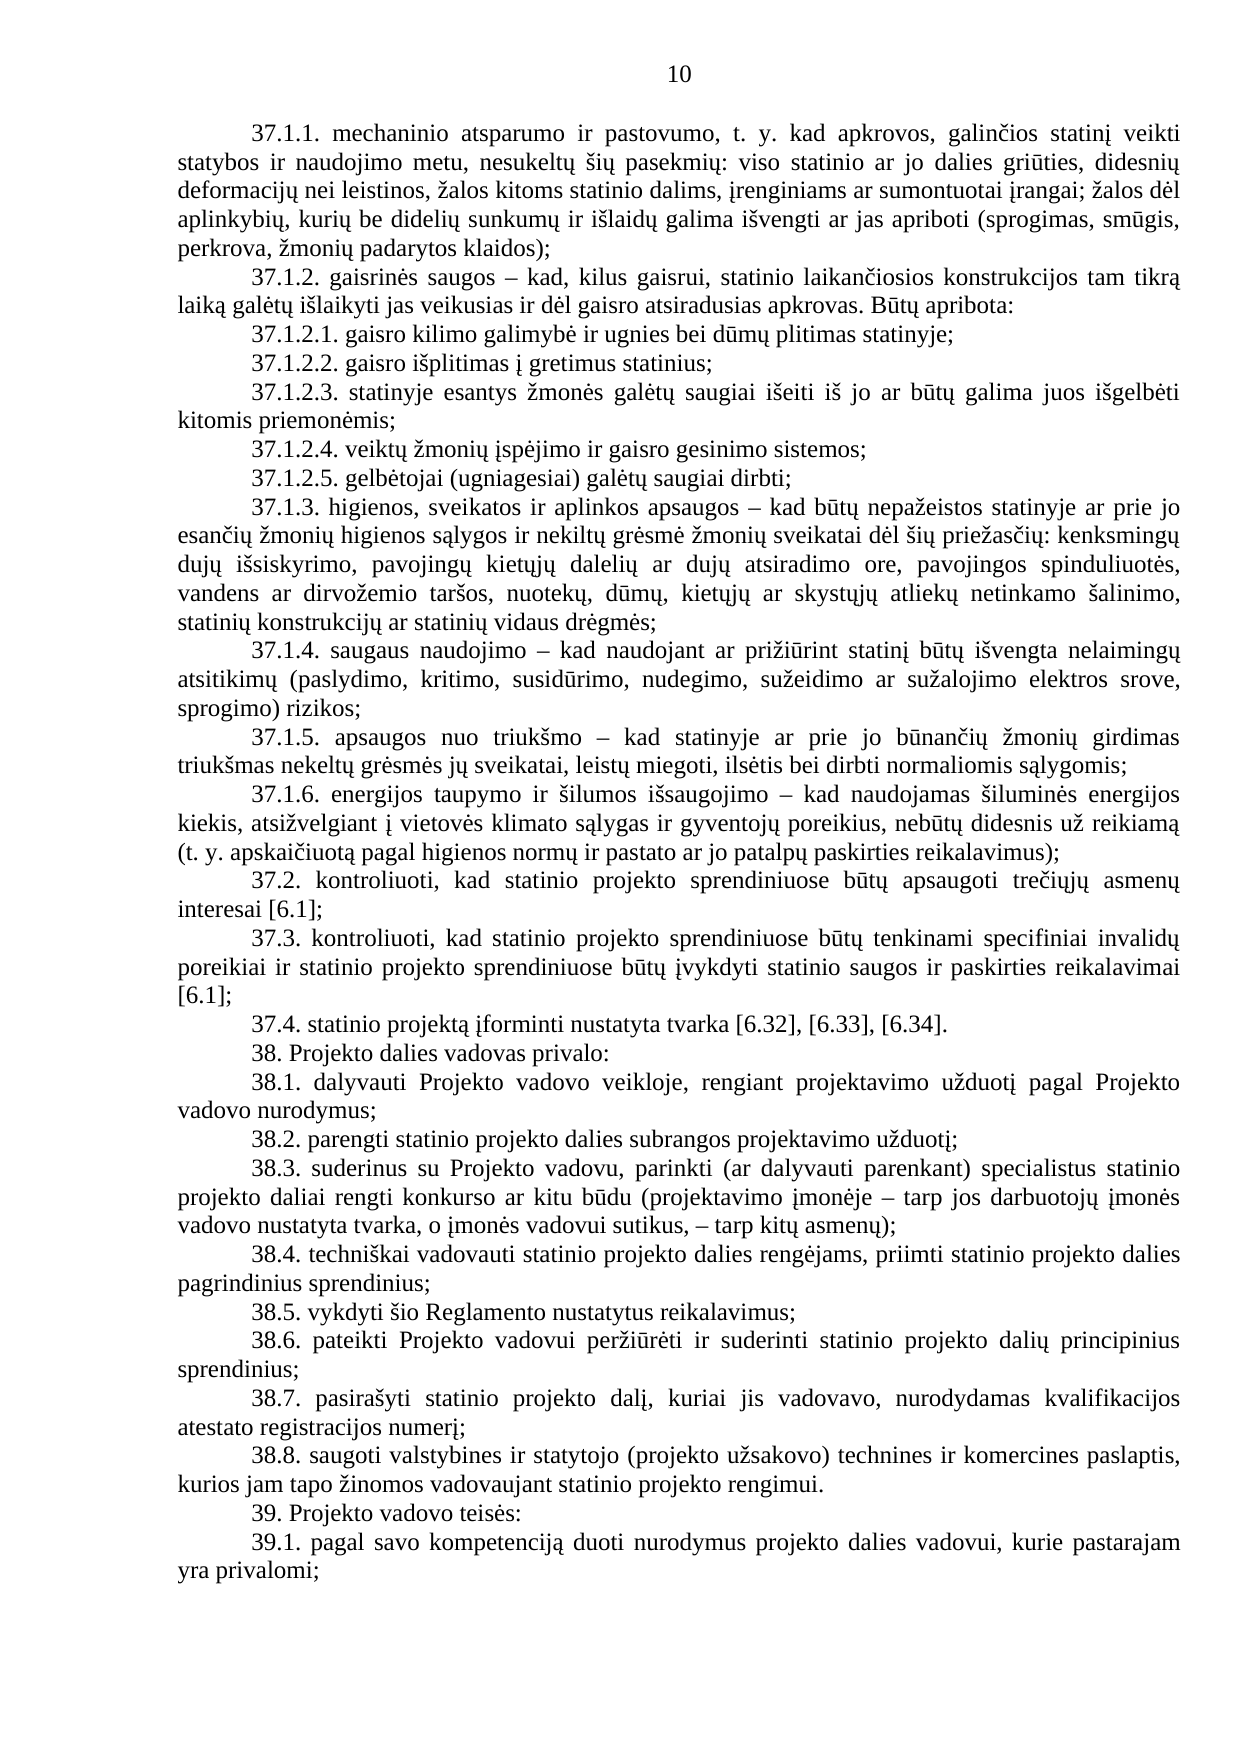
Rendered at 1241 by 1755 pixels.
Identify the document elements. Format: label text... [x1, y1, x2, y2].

text 37.4. statinio projektą įforminti nustatyta tvarka [6.32], [6.33], [6.34]. [177, 1009, 1181, 1038]
text 37.3. kontroliuoti, kad statinio projekto sprendiniuose būtų tenkinami specifiniai invalidų poreikiai ir statinio projekto sprendiniuose būtų įvykdyti statinio saugos ir paskirties reikalavimai [6.1]; [177, 923, 1181, 1009]
text 37.1.4. saugaus naudojimo – kad naudojant ar prižiūrint statinį būtų išvengta nelaimingų atsitikimų (paslydimo, kritimo, susidūrimo, nudegimo, sužeidimo ar sužalojimo elektros srove, sprogimo) rizikos; [177, 636, 1181, 722]
text 38.2. parengti statinio projekto dalies subrangos projektavimo užduotį; [177, 1124, 1181, 1153]
text 38.1. dalyvauti Projekto vadovo veikloje, rengiant projektavimo užduotį pagal Projekto vadovo nurodymus; [177, 1067, 1181, 1124]
text 37.1.5. apsaugos nuo triukšmo – kad statinyje ar prie jo būnančių žmonių girdimas triukšmas nekeltų grėsmės jų sveikatai, leistų miegoti, ilsėtis bei dirbti normaliomis sąlygomis; [177, 722, 1181, 779]
text 37.1.6. energijos taupymo ir šilumos išsaugojimo – kad naudojamas šiluminės energijos kiekis, atsižvelgiant į vietovės klimato sąlygas ir gyventojų poreikius, nebūtų didesnis už reikiamą (t. y. apskaičiuotą pagal higienos normų ir pastato ar jo patalpų paskirties reikalavimus); [177, 779, 1181, 866]
text 38. Projekto dalies vadovas privalo: [177, 1038, 1181, 1067]
text 37.2. kontroliuoti, kad statinio projekto sprendiniuose būtų apsaugoti trečiųjų asmenų interesai [6.1]; [177, 866, 1181, 923]
text 37.1.2.5. gelbėtojai (ugniagesiai) galėtų saugiai dirbti; [177, 463, 1181, 492]
text 37.1.2.3. statinyje esantys žmonės galėtų saugiai išeiti iš jo ar būtų galima juos išgelbėti kitomis priemonėmis; [177, 377, 1181, 434]
text 38.7. pasirašyti statinio projekto dalį, kuriai jis vadovavo, nurodydamas kvalifikacijos atestato registracijos numerį; [177, 1383, 1181, 1441]
text 37.1.2. gaisrinės saugos – kad, kilus gaisrui, statinio laikančiosios konstrukcijos tam tikrą laiką galėtų išlaikyti jas veikusias ir dėl gaisro atsiradusias apkrovas. Būtų apribota: [177, 262, 1181, 319]
text 37.1.3. higienos, sveikatos ir aplinkos apsaugos – kad būtų nepažeistos statinyje ar prie jo esančių žmonių higienos sąlygos ir nekiltų grėsmė žmonių sveikatai dėl šių priežasčių: kenksmingų dujų išsiskyrimo, pavojingų kietųjų dalelių ar dujų atsiradimo ore, pavojingos spinduliuotės, vandens ar dirvožemio taršos, nuotekų, dūmų, kietųjų ar skystųjų atliekų netinkamo šalinimo, statinių konstrukcijų ar statinių vidaus drėgmės; [177, 492, 1181, 636]
text 38.4. techniškai vadovauti statinio projekto dalies rengėjams, priimti statinio projekto dalies pagrindinius sprendinius; [177, 1239, 1181, 1297]
text 38.3. suderinus su Projekto vadovu, parinkti (ar dalyvauti parenkant) specialistus statinio projekto daliai rengti konkurso ar kitu būdu (projektavimo įmonėje – tarp jos darbuotojų įmonės vadovo nustatyta tvarka, o įmonės vadovui sutikus, – tarp kitų asmenų); [177, 1153, 1181, 1239]
text 37.1.1. mechaninio atsparumo ir pastovumo, t. y. kad apkrovos, galinčios statinį veikti statybos ir naudojimo metu, nesukeltų šių pasekmių: viso statinio ar jo dalies griūties, didesnių deformacijų nei leistinos, žalos kitoms statinio dalims, įrenginiams ar sumontuotai įrangai; žalos dėl aplinkybių, kurių be didelių sunkumų ir išlaidų galima išvengti ar jas apriboti (sprogimas, smūgis, perkrova, žmonių padarytos klaidos); [177, 118, 1181, 262]
text 37.1.2.4. veiktų žmonių įspėjimo ir gaisro gesinimo sistemos; [177, 434, 1181, 463]
text 38.5. vykdyti šio Reglamento nustatytus reikalavimus; [177, 1297, 1181, 1326]
text 37.1.2.1. gaisro kilimo galimybė ir ugnies bei dūmų plitimas statinyje; [177, 319, 1181, 348]
text 37.1.2.2. gaisro išplitimas į gretimus statinius; [177, 348, 1181, 377]
text 39.1. pagal savo kompetenciją duoti nurodymus projekto dalies vadovui, kurie pastarajam yra privalomi; [177, 1527, 1181, 1584]
text 39. Projekto vadovo teisės: [177, 1498, 1181, 1527]
text 38.8. saugoti valstybines ir statytojo (projekto užsakovo) technines ir komercines paslaptis, kurios jam tapo žinomos vadovaujant statinio projekto rengimui. [177, 1441, 1181, 1498]
text 38.6. pateikti Projekto vadovui peržiūrėti ir suderinti statinio projekto dalių principinius sprendinius; [177, 1326, 1181, 1383]
